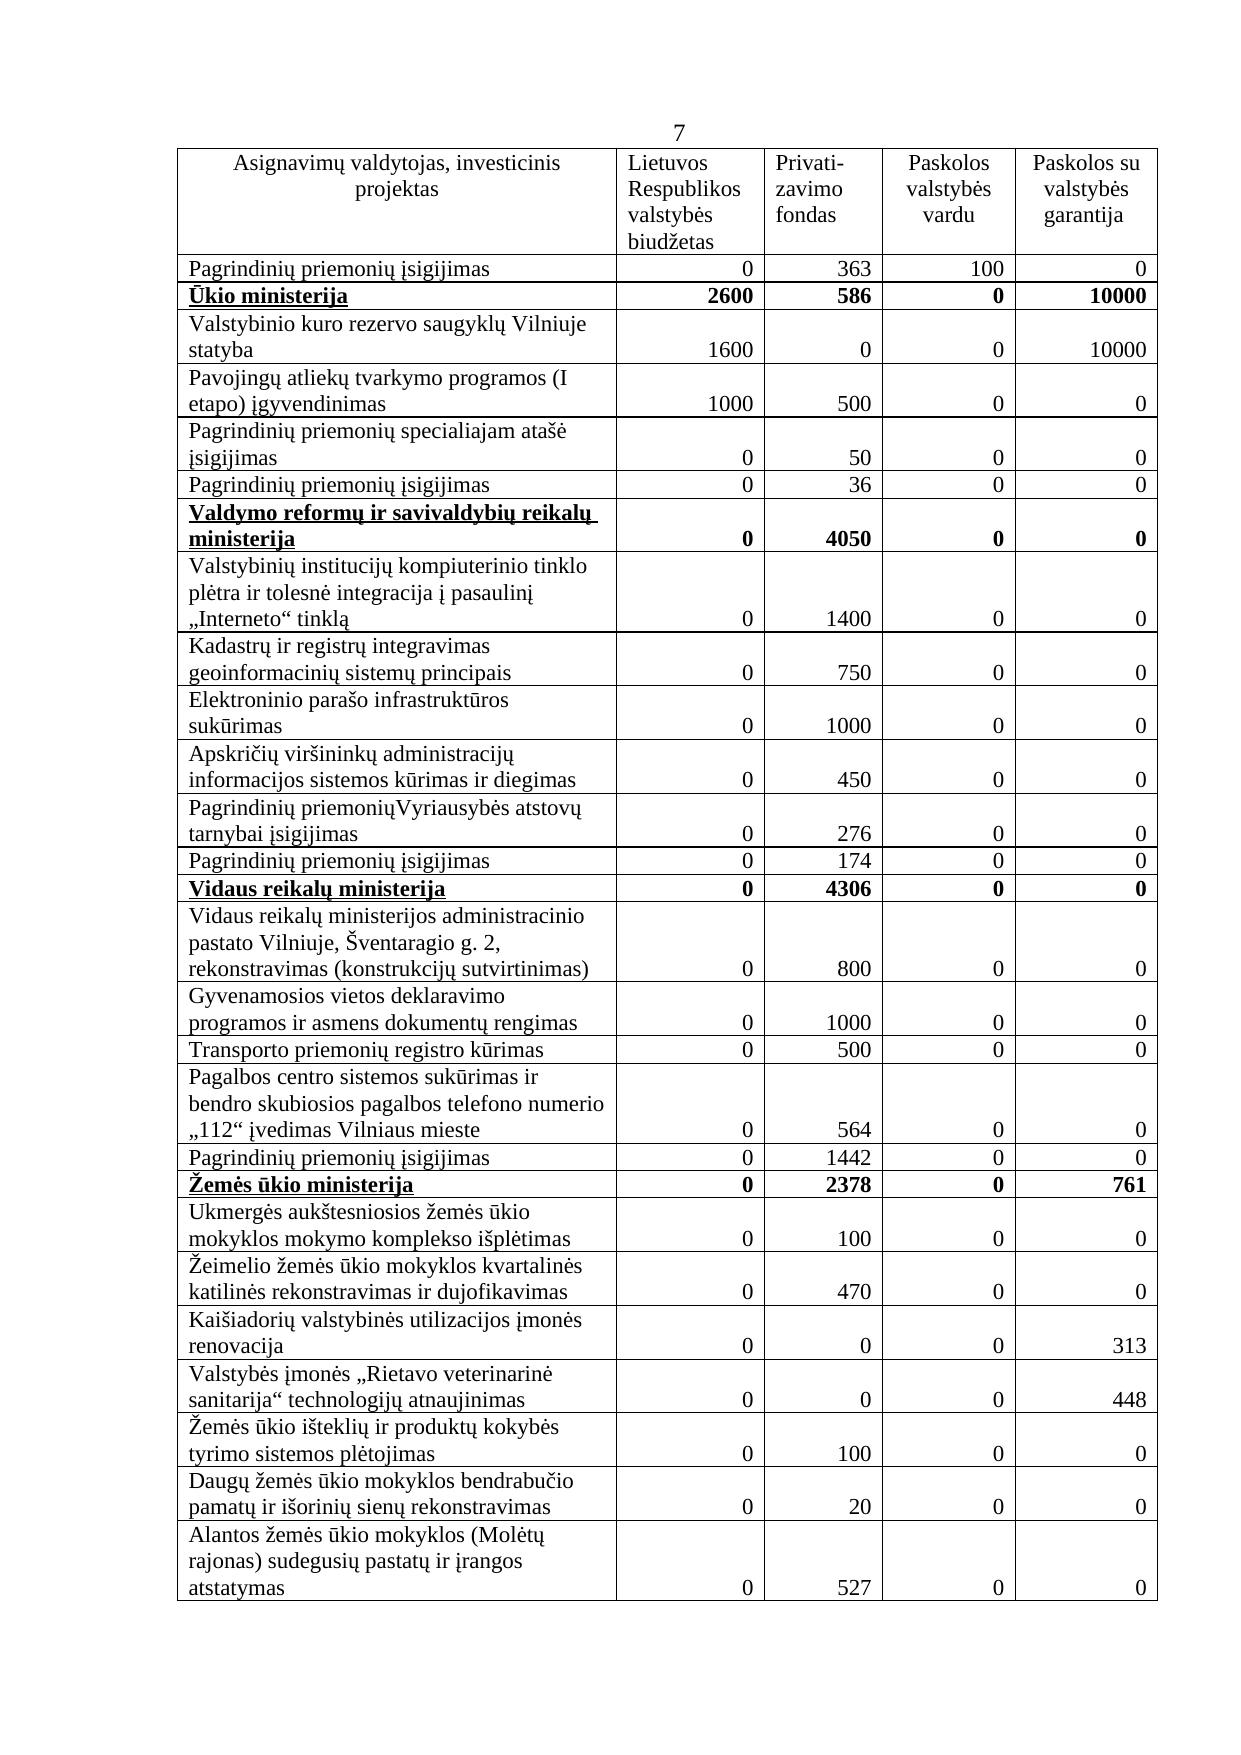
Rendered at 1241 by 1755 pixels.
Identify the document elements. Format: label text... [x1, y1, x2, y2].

table_cell 313 [1016, 1306, 1157, 1358]
table_cell 448 [1016, 1360, 1157, 1412]
table_cell 761 [1016, 1171, 1157, 1197]
table_cell 0 [617, 1064, 764, 1142]
table_cell 0 [883, 1064, 1015, 1142]
table_cell 500 [765, 1036, 882, 1062]
table_cell 0 [883, 875, 1015, 901]
table_cell 0 [1016, 1413, 1157, 1466]
table_cell 0 [1016, 1036, 1157, 1062]
table_cell 2600 [617, 283, 764, 309]
table_cell 0 [1016, 633, 1157, 685]
table_cell 0 [617, 1306, 764, 1358]
table_cell 0 [1016, 1064, 1157, 1142]
table_cell 1400 [765, 552, 882, 631]
table_cell Pagrindinių priemonių įsigijimas [178, 471, 616, 497]
table_cell 1000 [617, 364, 764, 416]
table_cell 0 [883, 1521, 1015, 1600]
table_cell 0 [617, 1413, 764, 1466]
table_cell 0 [883, 740, 1015, 793]
table_cell 0 [883, 364, 1015, 416]
table_cell 1000 [765, 686, 882, 739]
table_cell Žeimelio žemės ūkio mokyklos kvartalinės katilinės rekonstravimas ir dujofikavimas [178, 1252, 616, 1305]
table_header Privati-zavimo fondas [765, 149, 882, 254]
table_cell 0 [1016, 794, 1157, 846]
table_cell 0 [617, 902, 764, 981]
table_cell 0 [1016, 471, 1157, 497]
table_cell Elektroninio parašo infrastruktūros sukūrimas [178, 686, 616, 739]
table_cell 0 [1016, 499, 1157, 551]
table_cell 0 [883, 1467, 1015, 1520]
table_cell 0 [883, 686, 1015, 739]
table_cell Kaišiadorių valstybinės utilizacijos įmonės renovacija [178, 1306, 616, 1358]
table_cell 36 [765, 471, 882, 497]
table_cell 0 [765, 1360, 882, 1412]
table_cell Pagrindinių priemoniųVyriausybės atstovų tarnybai įsigijimas [178, 794, 616, 846]
table_cell 0 [1016, 1252, 1157, 1305]
table_cell 0 [617, 633, 764, 685]
table_cell 0 [617, 686, 764, 739]
table_cell 0 [617, 1467, 764, 1520]
table_cell 0 [1016, 1521, 1157, 1600]
table_cell 1600 [617, 310, 764, 363]
table_cell 0 [1016, 255, 1157, 281]
table_cell 0 [883, 633, 1015, 685]
table_cell 0 [617, 1171, 764, 1197]
table_cell Transporto priemonių registro kūrimas [178, 1036, 616, 1062]
table_cell Valstybinio kuro rezervo saugyklų Vilniuje statyba [178, 310, 616, 363]
table_cell 0 [1016, 552, 1157, 631]
table_cell 0 [1016, 740, 1157, 793]
table_cell 0 [883, 283, 1015, 309]
table_cell 10000 [1016, 310, 1157, 363]
table_cell 0 [617, 1252, 764, 1305]
table_cell 0 [617, 255, 764, 281]
table_cell 0 [617, 848, 764, 874]
table_cell 0 [883, 848, 1015, 874]
table_cell 0 [617, 740, 764, 793]
table_cell 0 [883, 418, 1015, 470]
table_cell Valstybinių institucijų kompiuterinio tinklo plėtra ir tolesnė integracija į pasaulinį „Interneto“ tinklą [178, 552, 616, 631]
table_cell Pavojingų atliekų tvarkymo programos (I etapo) įgyvendinimas [178, 364, 616, 416]
table_cell 0 [617, 552, 764, 631]
table_cell 0 [883, 1198, 1015, 1251]
table_cell 276 [765, 794, 882, 846]
table_cell 0 [765, 1306, 882, 1358]
table_cell 0 [617, 1036, 764, 1062]
table_cell 0 [883, 1252, 1015, 1305]
table_cell 0 [883, 794, 1015, 846]
table_cell 0 [1016, 1198, 1157, 1251]
table_cell Alantos žemės ūkio mokyklos (Molėtų rajonas) sudegusių pastatų ir įrangos atstatymas [178, 1521, 616, 1600]
table_cell Vidaus reikalų ministerija [178, 875, 616, 901]
table_cell Pagrindinių priemonių specialiajam atašė įsigijimas [178, 418, 616, 470]
table_cell 0 [617, 794, 764, 846]
table_cell 0 [1016, 848, 1157, 874]
table_cell 0 [883, 1413, 1015, 1466]
table_cell Apskričių viršininkų administracijų informacijos sistemos kūrimas ir diegimas [178, 740, 616, 793]
table_cell 0 [617, 1521, 764, 1600]
table_cell 0 [883, 499, 1015, 551]
table_cell 0 [1016, 418, 1157, 470]
table_cell Žemės ūkio ministerija [178, 1171, 616, 1197]
table_cell 0 [617, 1360, 764, 1412]
table_cell 0 [883, 1171, 1015, 1197]
table_cell 0 [1016, 875, 1157, 901]
table_header Lietuvos Respublikos valstybės biudžetas [617, 149, 764, 254]
table_cell Kadastrų ir registrų integravimas geoinformacinių sistemų principais [178, 633, 616, 685]
table_cell 750 [765, 633, 882, 685]
table_cell 0 [883, 1144, 1015, 1170]
table_cell 4050 [765, 499, 882, 551]
table_cell 0 [883, 1360, 1015, 1412]
table_cell 470 [765, 1252, 882, 1305]
table_cell 1442 [765, 1144, 882, 1170]
table_cell 0 [617, 418, 764, 470]
table_cell 0 [617, 875, 764, 901]
table_cell Ukmergės aukštesniosios žemės ūkio mokyklos mokymo komplekso išplėtimas [178, 1198, 616, 1251]
table_cell Valdymo reformų ir savivaldybių reikalų ministerija [178, 499, 616, 551]
table_cell 450 [765, 740, 882, 793]
table_cell 50 [765, 418, 882, 470]
table_cell 1000 [765, 982, 882, 1035]
table_cell 2378 [765, 1171, 882, 1197]
table_cell 0 [1016, 902, 1157, 981]
table_cell 0 [1016, 982, 1157, 1035]
table_header Paskolos su valstybės garantija [1016, 149, 1157, 254]
table_cell 100 [765, 1413, 882, 1466]
table_cell 564 [765, 1064, 882, 1142]
table_cell Daugų žemės ūkio mokyklos bendrabučio pamatų ir išorinių sienų rekonstravimas [178, 1467, 616, 1520]
table_cell 0 [883, 471, 1015, 497]
table_header Paskolos valstybės vardu [883, 149, 1015, 254]
table_cell 0 [1016, 686, 1157, 739]
table_cell 800 [765, 902, 882, 981]
table_cell Žemės ūkio išteklių ir produktų kokybės tyrimo sistemos plėtojimas [178, 1413, 616, 1466]
table_cell 0 [883, 1036, 1015, 1062]
table_cell Pagrindinių priemonių įsigijimas [178, 1144, 616, 1170]
table_cell Valstybės įmonės „Rietavo veterinarinė sanitarija“ technologijų atnaujinimas [178, 1360, 616, 1412]
table_cell 0 [883, 1306, 1015, 1358]
table_cell 586 [765, 283, 882, 309]
table_cell 100 [883, 255, 1015, 281]
table_cell 0 [617, 982, 764, 1035]
table_cell 0 [883, 552, 1015, 631]
table_cell 500 [765, 364, 882, 416]
table_cell 0 [883, 982, 1015, 1035]
table_cell 4306 [765, 875, 882, 901]
table_cell Pagrindinių priemonių įsigijimas [178, 848, 616, 874]
table_cell Pagalbos centro sistemos sukūrimas ir bendro skubiosios pagalbos telefono numerio „112“ įvedimas Vilniaus mieste [178, 1064, 616, 1142]
table_cell 10000 [1016, 283, 1157, 309]
table_cell Gyvenamosios vietos deklaravimo programos ir asmens dokumentų rengimas [178, 982, 616, 1035]
table_cell 0 [1016, 1467, 1157, 1520]
table_cell 0 [765, 310, 882, 363]
table_cell Pagrindinių priemonių įsigijimas [178, 255, 616, 281]
table_cell 363 [765, 255, 882, 281]
table_cell Vidaus reikalų ministerijos administracinio pastato Vilniuje, Šventaragio g. 2, rekonstravimas (konstrukcijų sutvirtinimas) [178, 902, 616, 981]
table_cell 527 [765, 1521, 882, 1600]
table_cell 0 [617, 1198, 764, 1251]
table_cell 0 [1016, 1144, 1157, 1170]
table_cell 20 [765, 1467, 882, 1520]
table_cell 100 [765, 1198, 882, 1251]
table_cell 0 [883, 902, 1015, 981]
table_cell 0 [617, 471, 764, 497]
table_cell 0 [1016, 364, 1157, 416]
table_cell 0 [617, 499, 764, 551]
table_cell Ūkio ministerija [178, 283, 616, 309]
table_cell 174 [765, 848, 882, 874]
table_cell 0 [883, 310, 1015, 363]
table_cell 0 [617, 1144, 764, 1170]
table_header Asignavimų valdytojas, investicinis projektas [178, 149, 616, 254]
